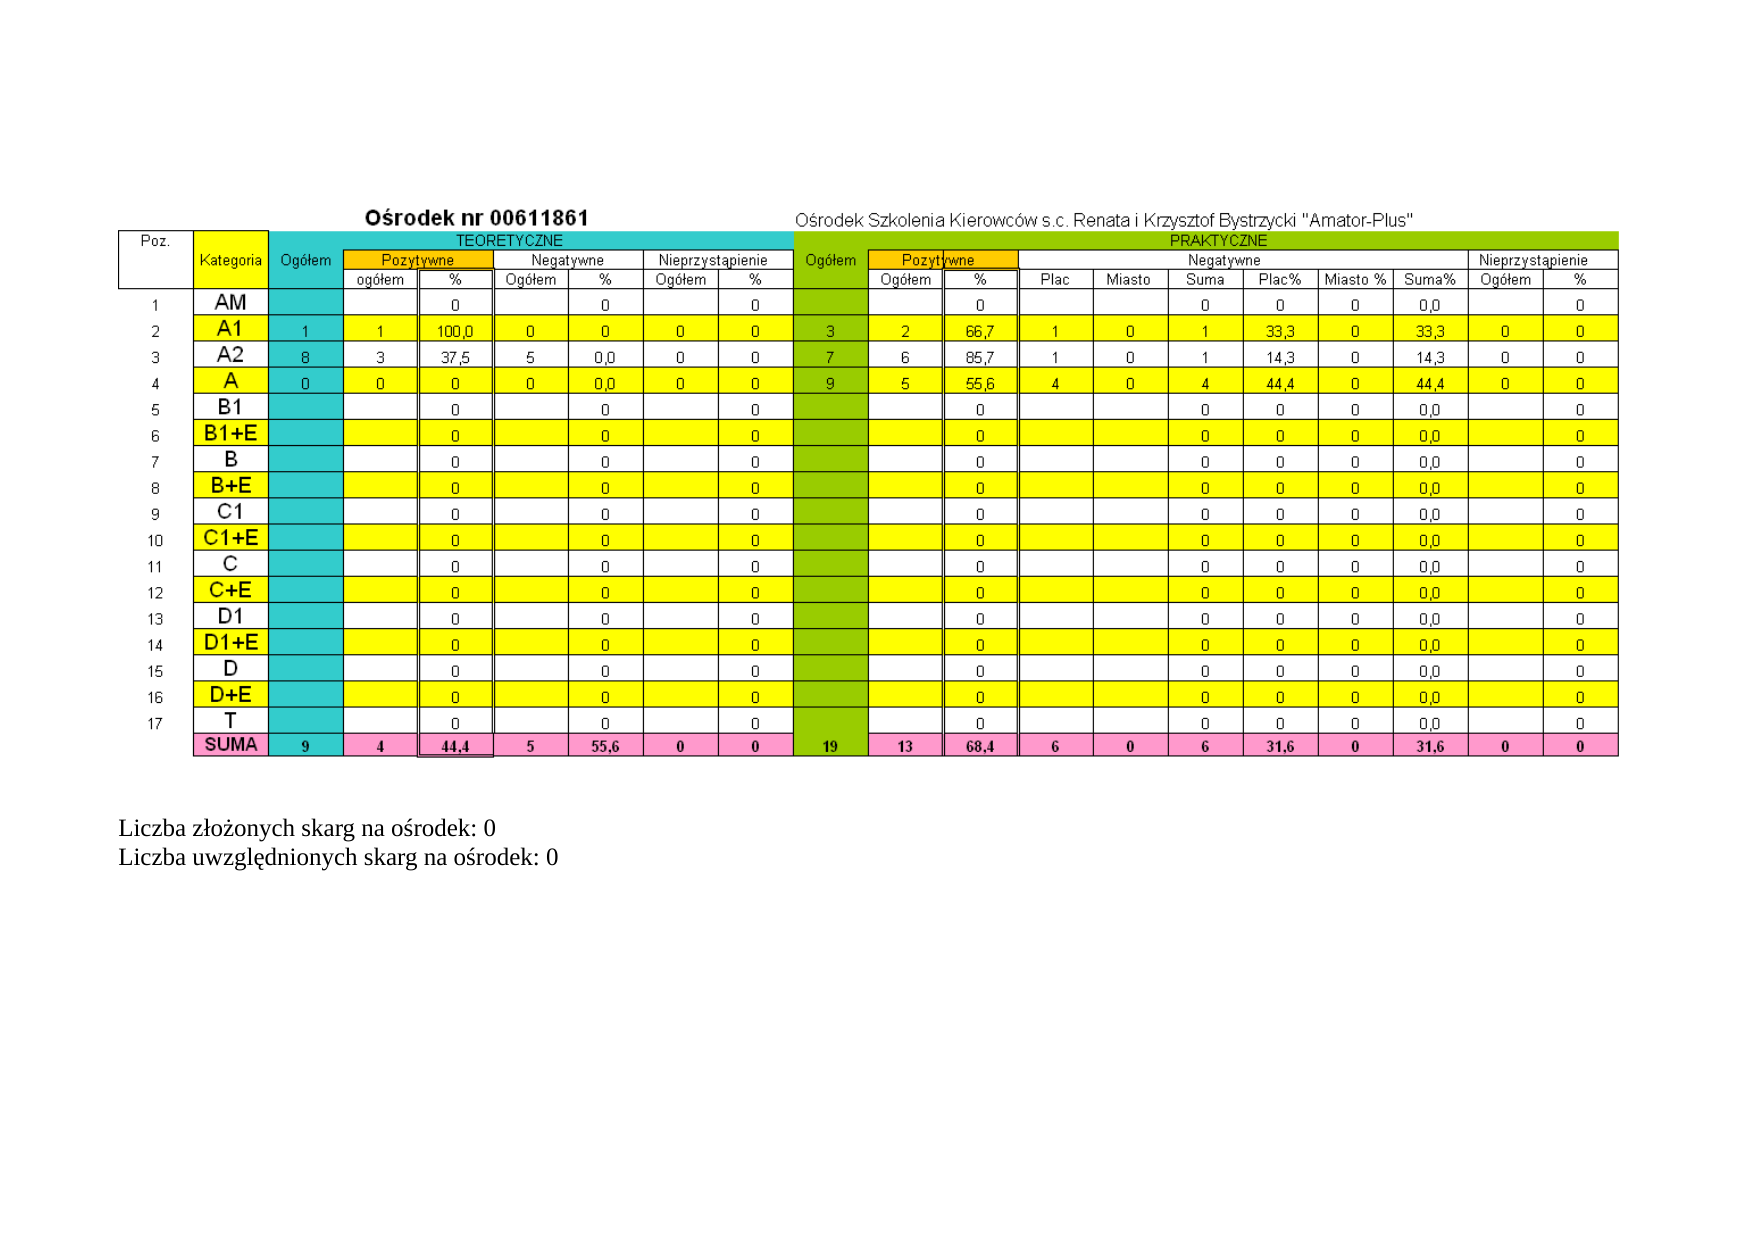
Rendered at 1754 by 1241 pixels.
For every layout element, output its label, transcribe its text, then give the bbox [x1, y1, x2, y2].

picture [118, 204, 1636, 785]
text Liczba złożonych skarg na ośrodek: 0 [118, 813, 1636, 842]
text Liczba uwzględnionych skarg na ośrodek: 0 [118, 842, 1636, 871]
